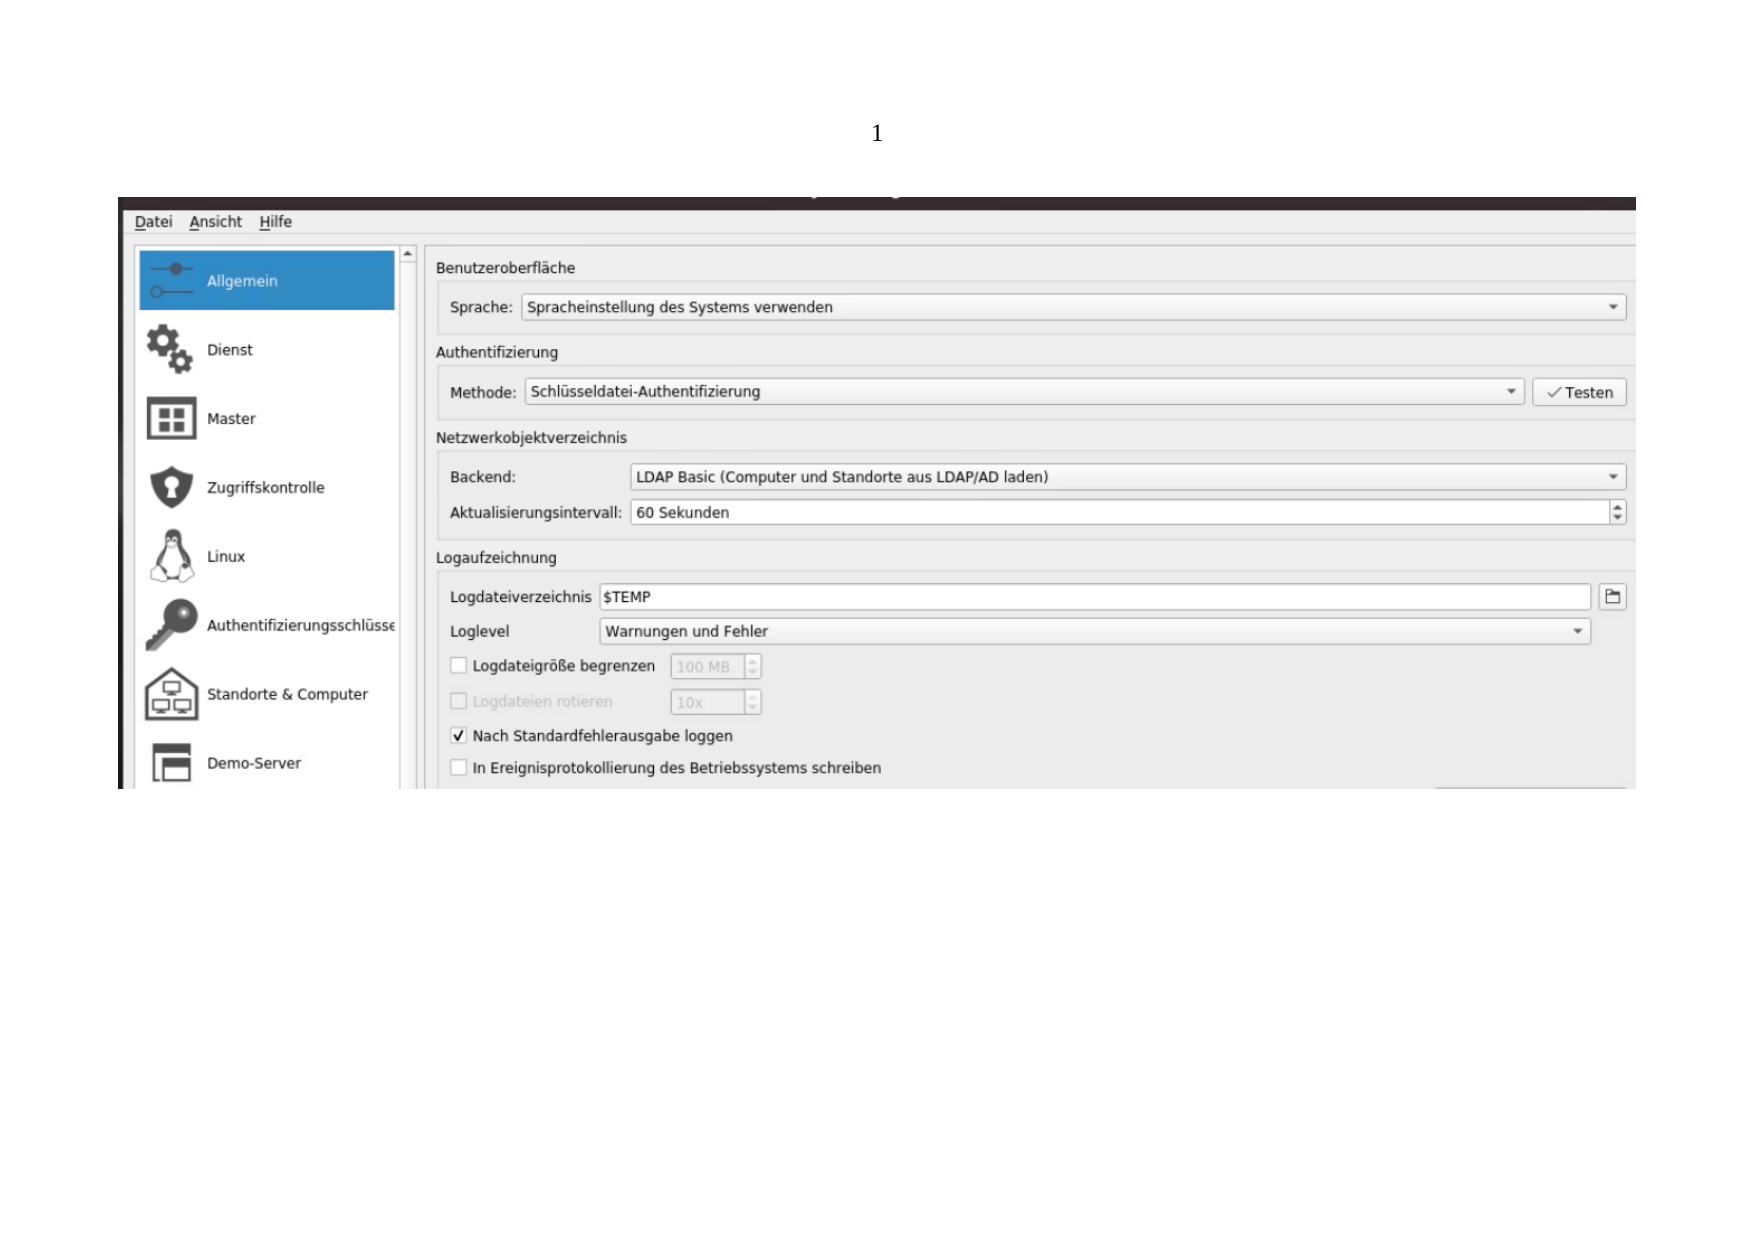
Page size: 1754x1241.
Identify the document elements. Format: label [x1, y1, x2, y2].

picture [118, 197, 1636, 789]
